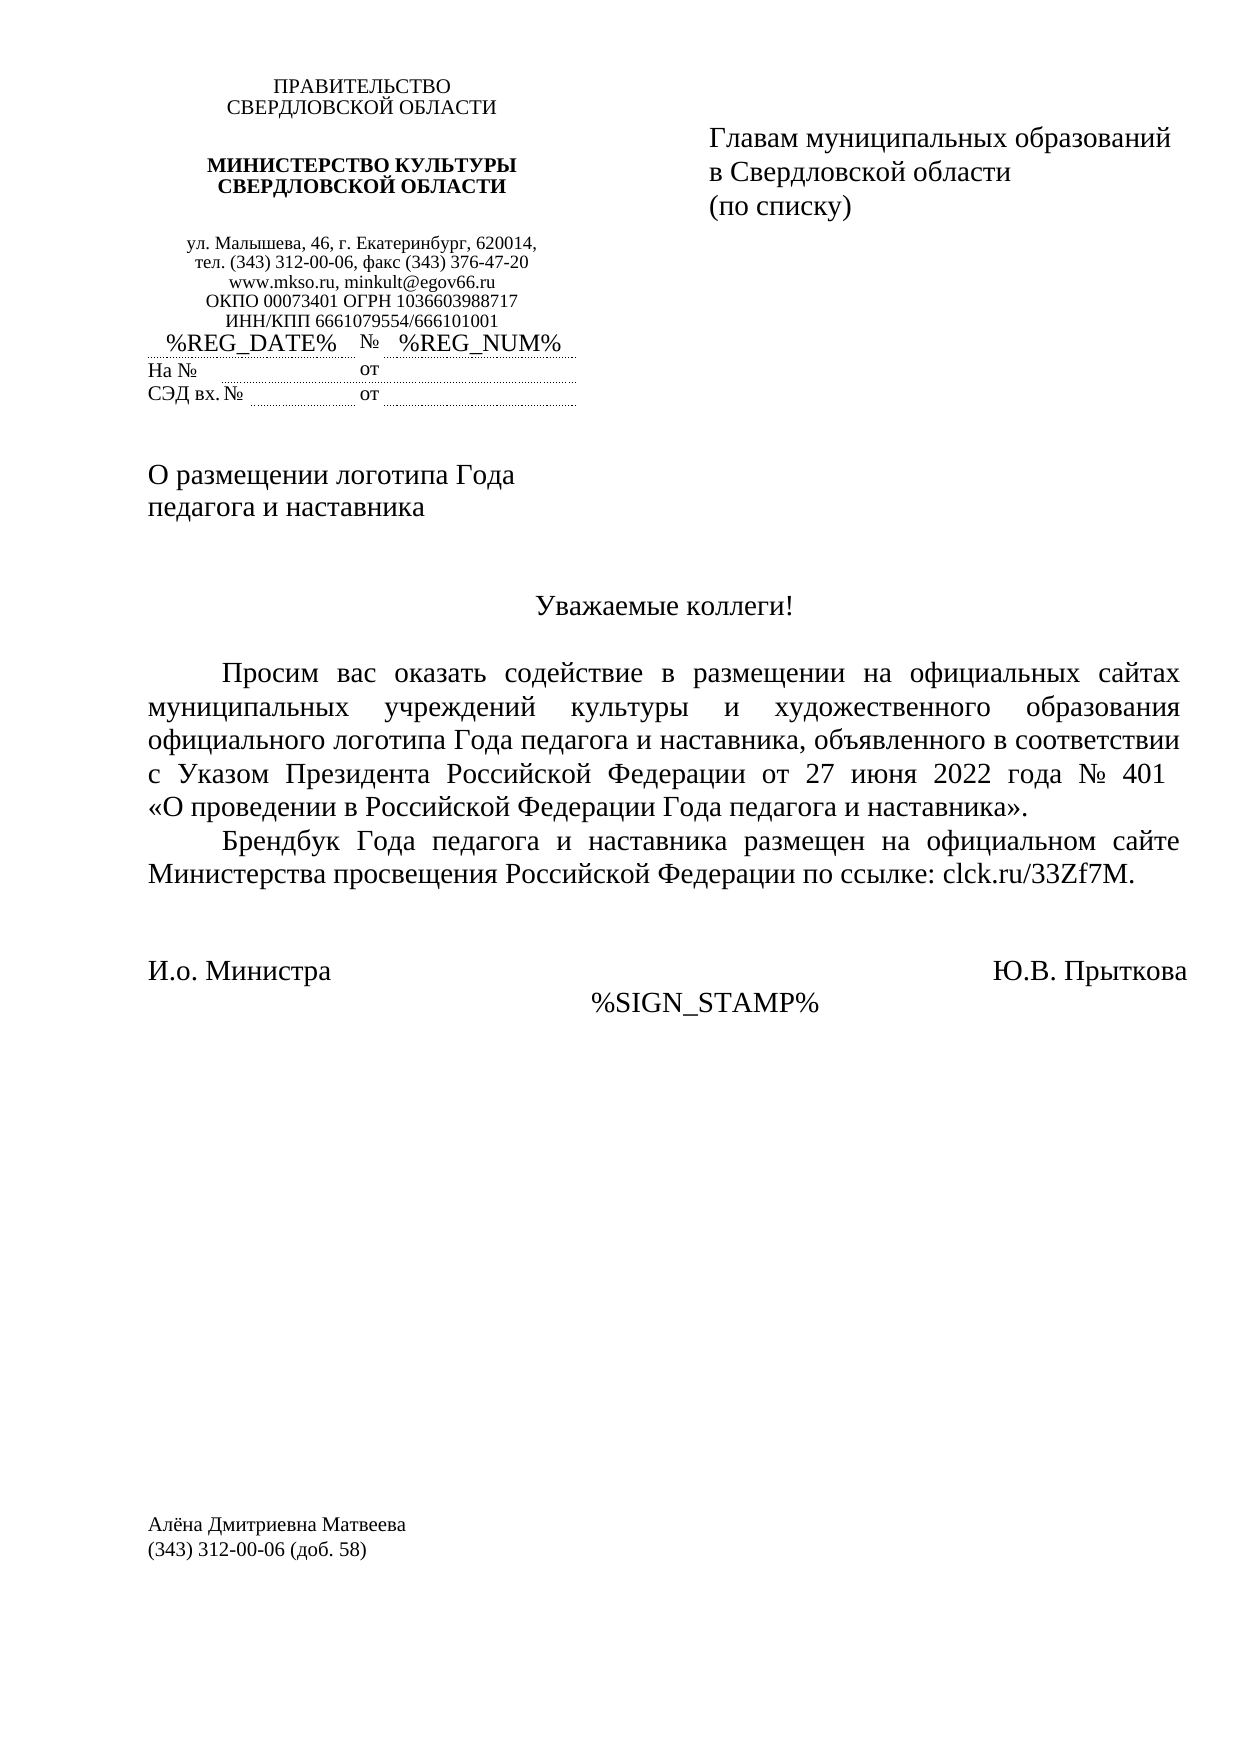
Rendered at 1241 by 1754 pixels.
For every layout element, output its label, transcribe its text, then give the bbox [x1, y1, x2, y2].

table_cell Главам муниципальных образований в Свердловской области (по списку) [709, 121, 1186, 523]
table_cell На № [148, 357, 222, 382]
table_cell от [355, 382, 384, 404]
table_header ПРАВИТЕЛЬСТВО СВЕРДЛОВСКОЙ ОБЛАСТИ МИНИСТЕРСТВО КУЛЬТУРЫ СВЕРДЛОВСКОЙ ОБЛАСТИ ул. Малышева, 46, г. Екатеринбург, 620014, тел. (343) 312-00-06, факс (343) 376-47-20 www.mkso.ru, minkult@egov66.ru ОКПО 00073401 ОГРН 1036603988717 ИНН/КПП 6661079554/666101001 [148, 74, 576, 331]
table_header И.о. Министра [148, 955, 591, 1019]
table_cell № [355, 331, 384, 357]
table_cell %REG_DATE% [148, 331, 354, 357]
text Брендбук Года педагога и наставника размещен на официальном сайте Министерства просвещения Российской Федерации по ссылке: clck.ru/33Zf7M. [148, 823, 1181, 890]
table_cell [384, 357, 576, 382]
table_cell О размещении логотипа Года педагога и наставника [148, 459, 576, 523]
table_header Ю.В. Прыткова [842, 955, 1187, 1019]
text Просим вас оказать содействие в размещении на официальных сайтах муниципальных учреждений культуры и художественного образования официального логотипа Года педагога и наставника, объявленного в соответствии с Указом Президента Российской Федерации от 27 июня 2022 года № 401 «О проведении в Российской Федерации Года педагога и наставника». [148, 655, 1181, 823]
table_cell [251, 382, 354, 404]
table_cell от [355, 357, 384, 382]
table_cell [384, 382, 576, 404]
table_cell [222, 357, 354, 382]
table_cell [148, 405, 576, 459]
table_header %SIGN_STAMP% [591, 955, 842, 1019]
table_cell СЭД вх.№ [148, 382, 251, 404]
table_cell %REG_NUM% [384, 331, 576, 357]
text Алёна Дмитриевна Матвеева (343) 312-00-06 (доб. 58) [148, 1512, 1181, 1561]
table_header [576, 74, 709, 523]
text Уважаемые коллеги! [148, 590, 1181, 622]
table_header [709, 74, 1186, 121]
